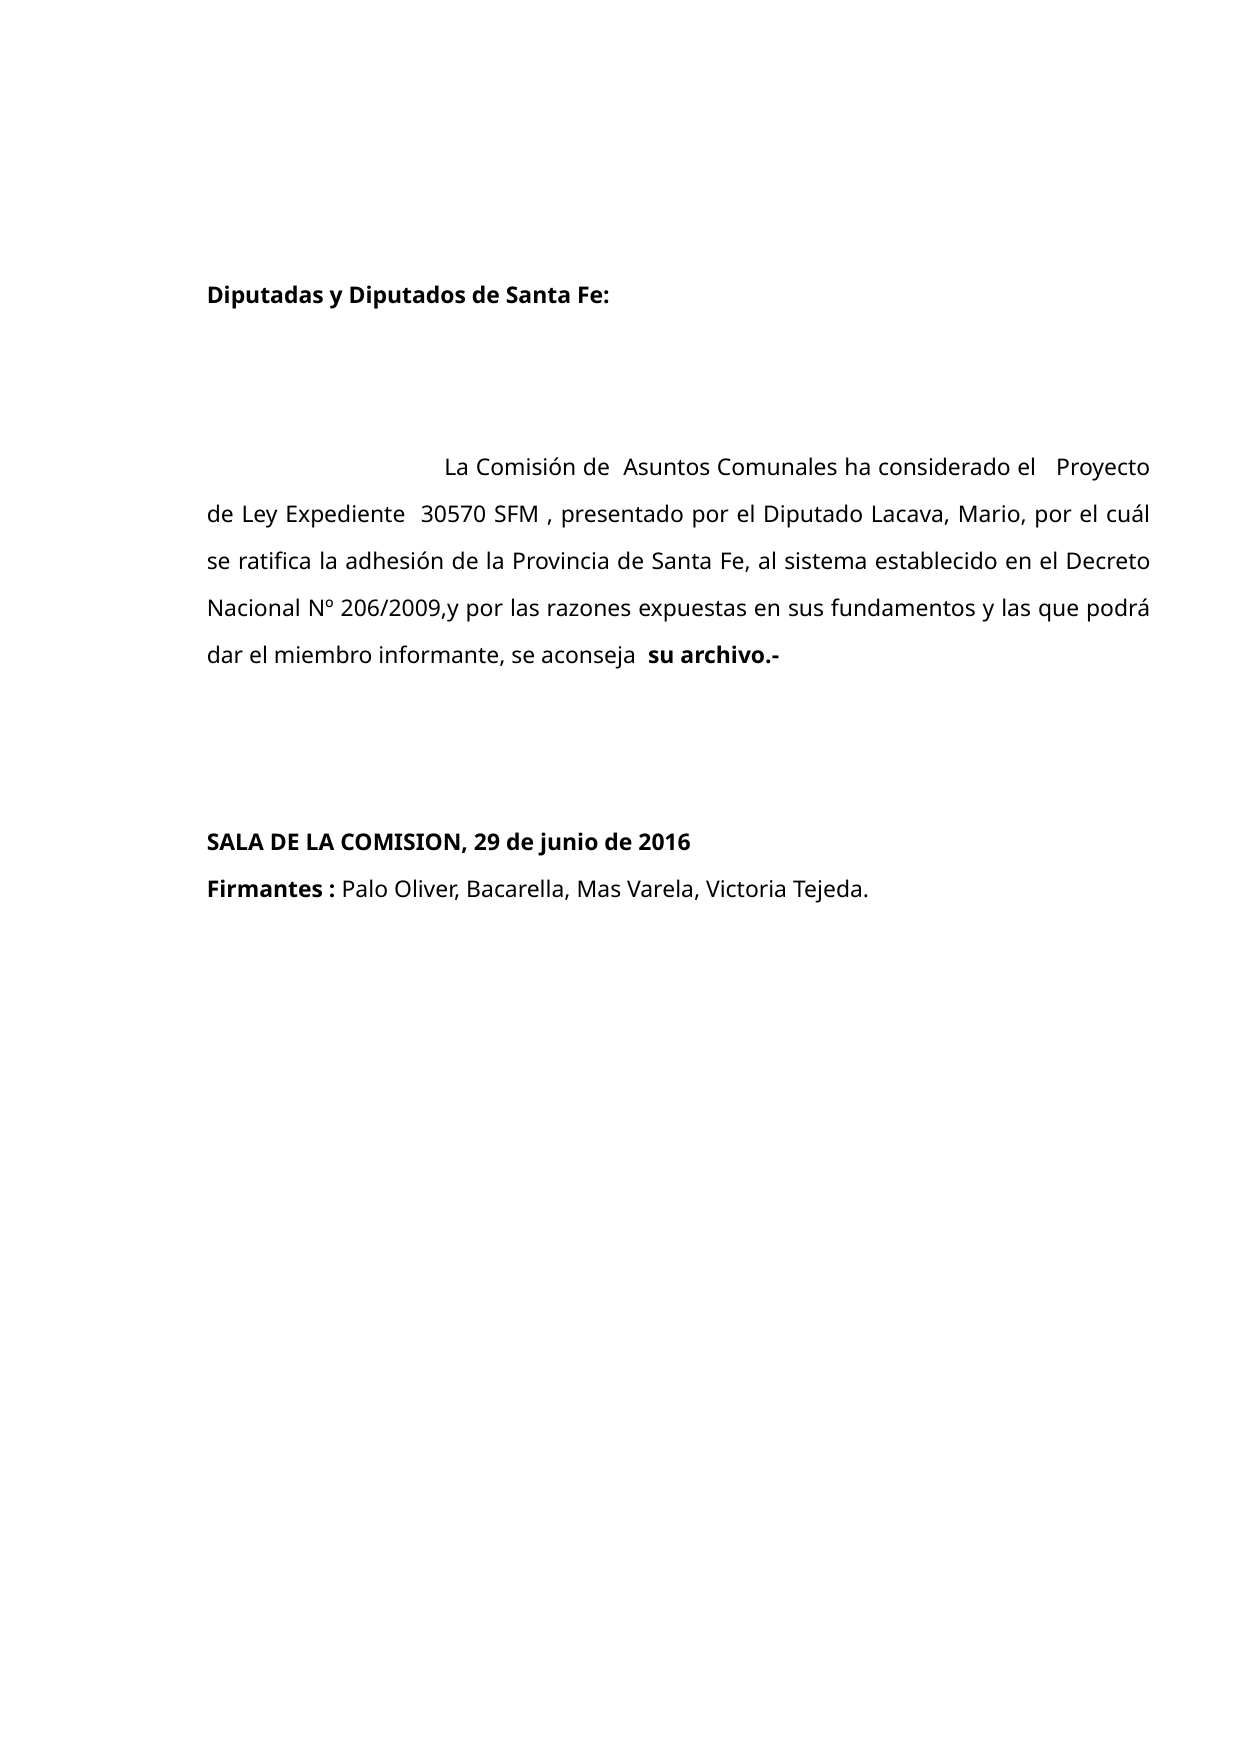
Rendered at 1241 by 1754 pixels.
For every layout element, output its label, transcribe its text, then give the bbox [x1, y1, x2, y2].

text SALA DE LA COMISION, 29 de junio de 2016 [207, 826, 1152, 857]
text Firmantes : Palo Oliver, Bacarella, Mas Varela, Victoria Tejeda. [207, 873, 1152, 904]
text Diputadas y Diputados de Santa Fe: [207, 248, 1152, 311]
text La Comisión de Asuntos Comunales ha considerado el Proyecto de Ley Expediente 30570 SFM , presentado por el Diputado Lacava, Mario, por el cuál se ratifica la adhesión de la Provincia de Santa Fe, al sistema establecido en el Decreto Nacional Nº 206/2009,y por las razones expuestas en sus fundamentos y las que podrá dar el miembro informante, se aconseja su archivo.- [207, 451, 1152, 670]
